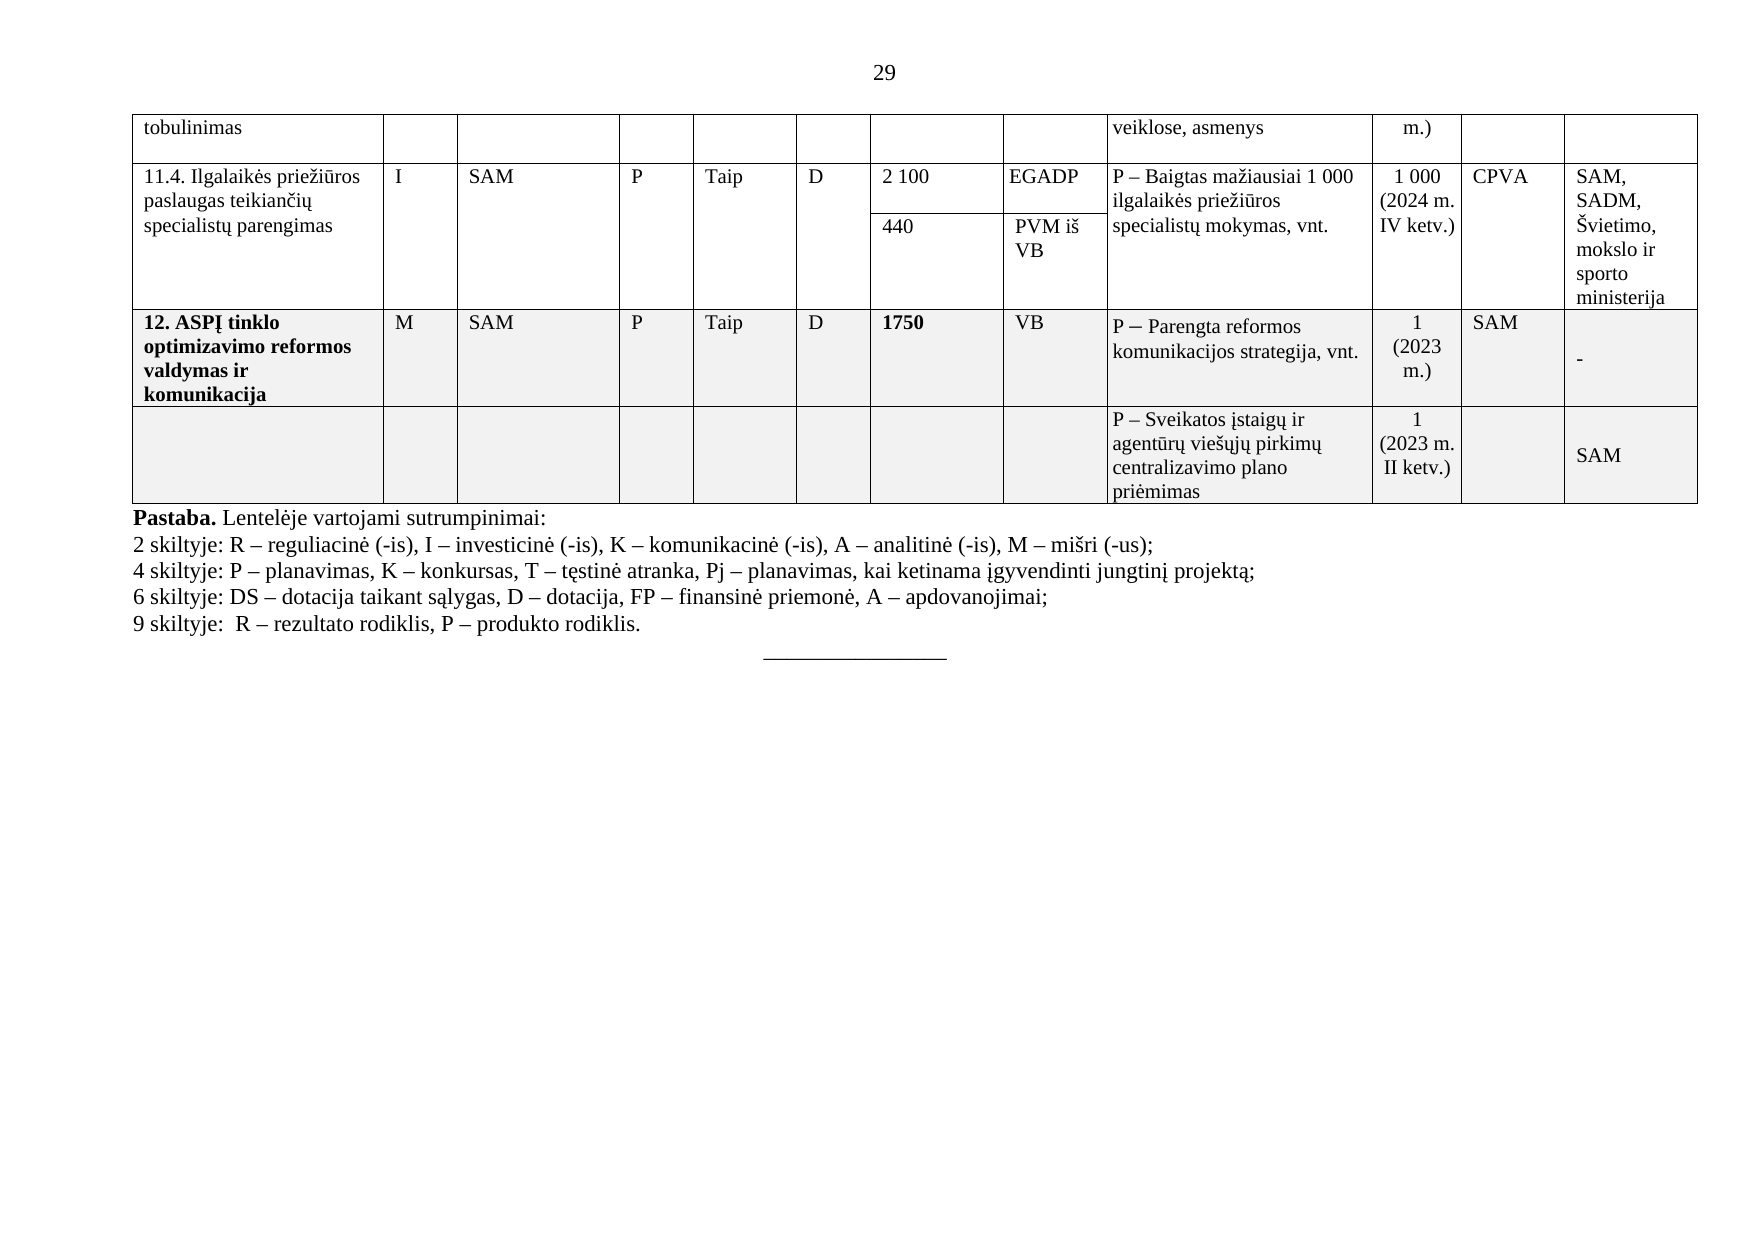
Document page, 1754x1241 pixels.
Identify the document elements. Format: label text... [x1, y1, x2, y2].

table_cell [133, 407, 383, 503]
table_cell P – Parengta reformos komunikacijos strategija, vnt. [1108, 310, 1372, 406]
table_cell SAM, SADM, Švietimo, mokslo ir sporto ministerija [1565, 164, 1697, 309]
table_cell tobulinimas [133, 115, 383, 163]
table_cell P [620, 310, 693, 406]
table_cell [694, 115, 796, 163]
table_cell veiklose, asmenys [1108, 115, 1372, 163]
table_cell P – Baigtas mažiausiai 1 000 ilgalaikės priežiūros specialistų mokymas, vnt. [1108, 164, 1372, 309]
table_cell [620, 407, 693, 503]
text 2 skiltyje: R – reguliacinė (-is), I – investicinė (-is), K – komunikacinė (-is), A – analitinė (-is), M – mišri (-us); [74, 531, 1636, 557]
table_cell Taip [694, 310, 796, 406]
table_cell m.) [1373, 115, 1461, 163]
text 6 skiltyje: DS – dotacija taikant sąlygas, D – dotacija, FP – finansinė priemonė, A – apdovanojimai; [133, 583, 1636, 610]
table_cell 440 [871, 214, 1003, 309]
table_cell [797, 407, 870, 503]
table_cell Taip [694, 164, 796, 309]
table_cell [1004, 407, 1107, 503]
table_cell P – Sveikatos įstaigų ir agentūrų viešųjų pirkimų centralizavimo plano priėmimas [1108, 407, 1372, 503]
table_cell EGADP [1004, 164, 1107, 212]
table_cell CPVA [1462, 164, 1564, 309]
table_cell M [384, 310, 457, 406]
table_cell SAM [1565, 407, 1697, 503]
table_cell [458, 407, 619, 503]
table_cell D [797, 310, 870, 406]
table_cell [1462, 407, 1564, 503]
text Pastaba. Lentelėje vartojami sutrumpinimai: [133, 504, 1636, 531]
table_cell [384, 115, 457, 163]
text 9 skiltyje: R – rezultato rodiklis, P – produkto rodiklis. [133, 610, 1636, 636]
table_cell VB [1004, 310, 1107, 406]
table_cell [871, 407, 1003, 503]
table_cell - [1565, 310, 1697, 406]
table_cell SAM [1462, 310, 1564, 406]
table_cell [458, 115, 619, 163]
table_cell P [620, 164, 693, 309]
table_cell [1004, 115, 1107, 163]
table_cell [384, 407, 457, 503]
table_cell [694, 407, 796, 503]
table_cell [620, 115, 693, 163]
table_cell SAM [458, 310, 619, 406]
table_cell I [384, 164, 457, 309]
table_cell 1 (2023 m.) [1373, 310, 1461, 406]
text 4 skiltyje: P – planavimas, K – konkursas, T – tęstinė atranka, Pj – planavimas, kai ketinama įgyvendinti jungtinį projektą; [133, 557, 1636, 583]
table_cell 2 100 [871, 164, 1003, 212]
table_cell [797, 115, 870, 163]
table_cell 1750 [871, 310, 1003, 406]
text ________________ [15, 636, 1636, 662]
table_cell PVM iš VB [1004, 214, 1107, 309]
table_cell 11.4. Ilgalaikės priežiūros paslaugas teikiančių specialistų parengimas [133, 164, 383, 309]
table_cell 1 (2023 m. II ketv.) [1373, 407, 1461, 503]
table_cell D [797, 164, 870, 309]
table_cell 1 000 (2024 m. IV ketv.) [1373, 164, 1461, 309]
table_cell SAM [458, 164, 619, 309]
table_cell [1462, 115, 1564, 163]
table_cell 12. ASPĮ tinklo optimizavimo reformos valdymas ir komunikacija [133, 310, 383, 406]
table_cell [871, 115, 1003, 163]
table_cell [1565, 115, 1697, 163]
